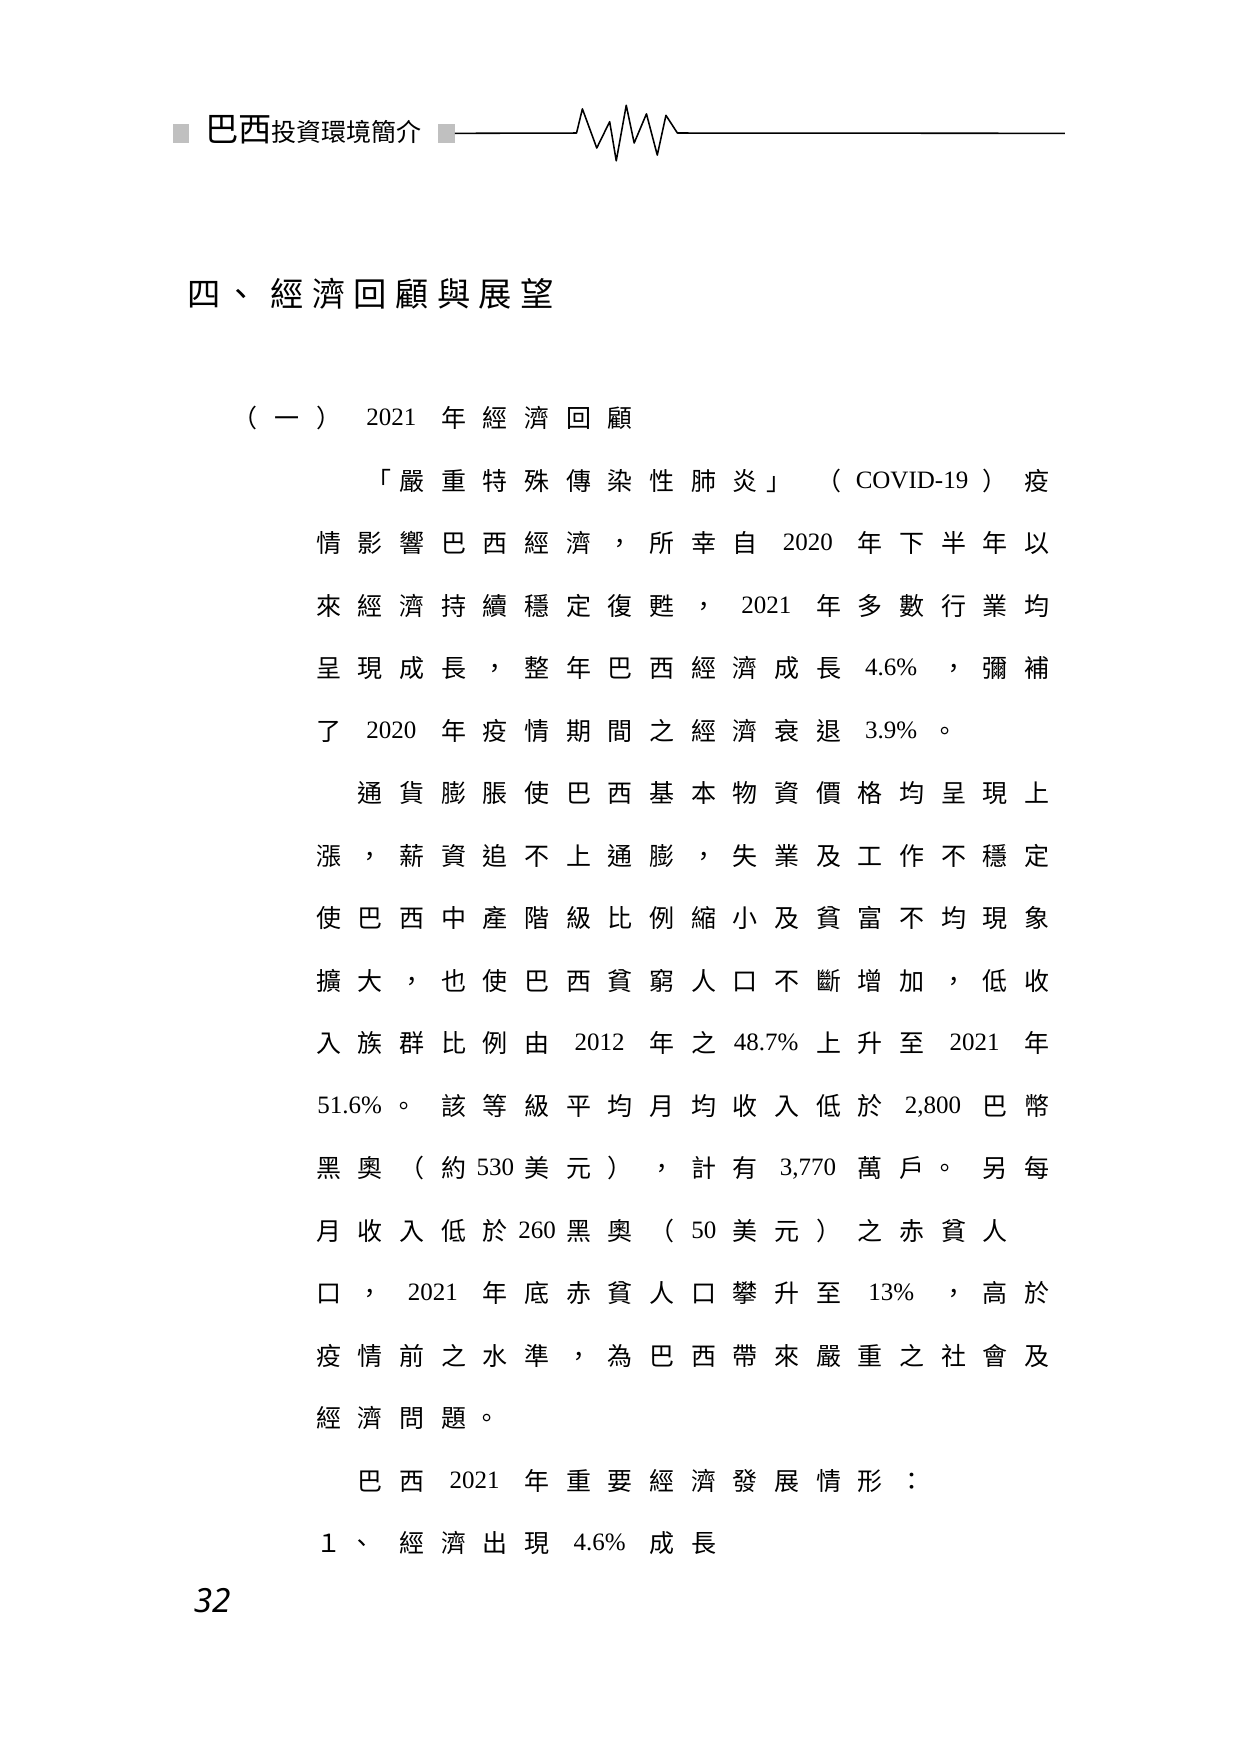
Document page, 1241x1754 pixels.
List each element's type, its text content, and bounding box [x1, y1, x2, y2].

text 「嚴重特殊傳染性肺炎」（COVID-19）疫情影響巴西經濟，所幸自2020年下半年以來經濟持續穩定復甦，2021年多數行業均呈現成長，整年巴西經濟成長4.6%，彌補了2020年疫情期間之經濟衰退3.9%。 [281, 438, 1058, 750]
text １、經濟出現4.6%成長 [281, 1500, 1058, 1563]
text 四、經濟回顧與展望 [183, 250, 1058, 313]
text 巴西2021年重要經濟發展情形： [281, 1438, 1058, 1500]
text 通貨膨脹使巴西基本物資價格均呈現上漲，薪資追不上通膨，失業及工作不穩定使巴西中產階級比例縮小及貧富不均現象擴大，也使巴西貧窮人口不斷增加，低收入族群比例由2012年之48.7%上升至2021年51.6%。該等級平均月均收入低於2,800巴幣黑奧（約530美元），計有3,770萬戶。另每月收入低於260黑奧（50美元）之赤貧人口，2021年底赤貧人口攀升至13%，高於疫情前之水準，為巴西帶來嚴重之社會及經濟問題。 [281, 750, 1058, 1438]
text （一）2021年經濟回顧 [207, 375, 1058, 438]
